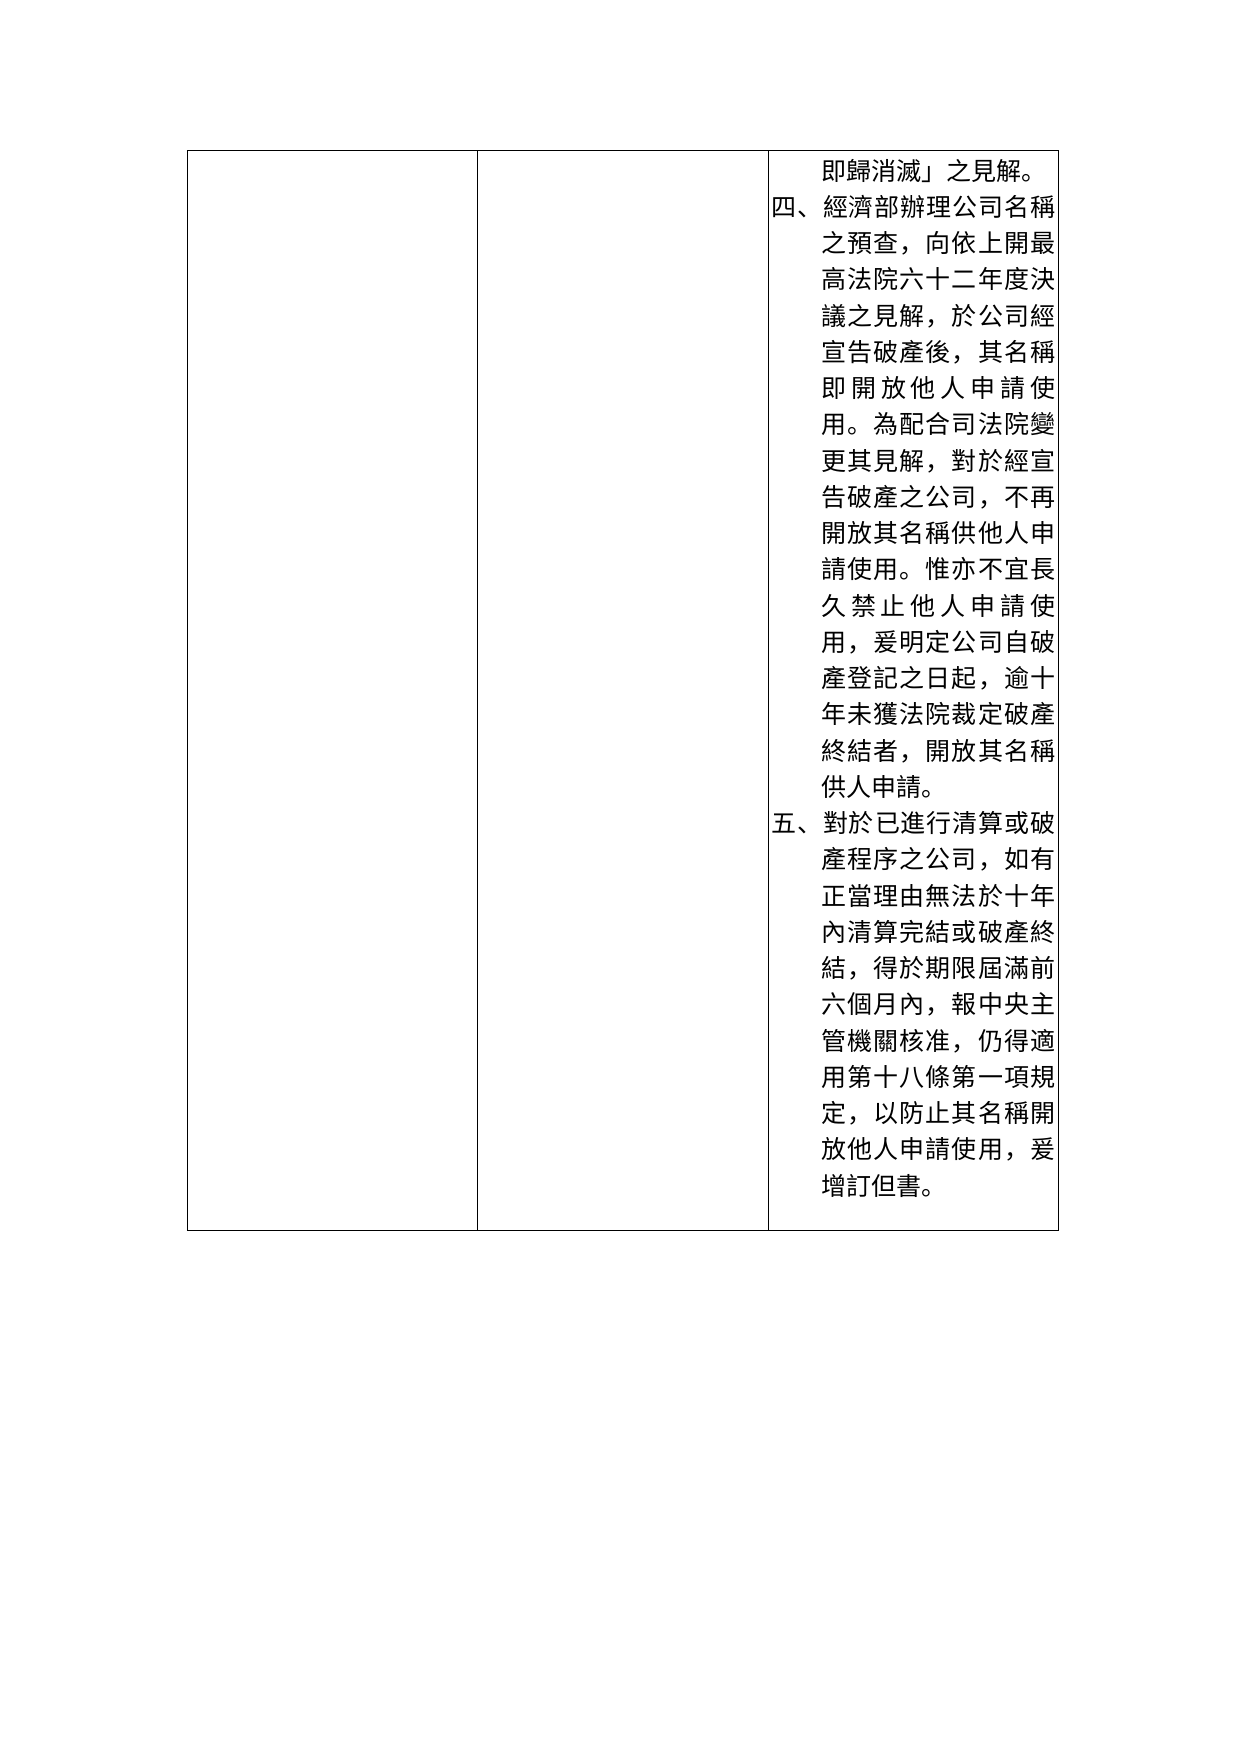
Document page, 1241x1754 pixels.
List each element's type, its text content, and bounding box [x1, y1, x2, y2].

table_cell 即歸消滅」之見解。 四、經濟部辦理公司名稱之預查，向依上開最高法院六十二年度決議之見解，於公司經宣告破產後，其名稱即開放他人申請使用。為配合司法院變更其見解，對於經宣告破產之公司，不再開放其名稱供他人申請使用。惟亦不宜長久禁止他人申請使用，爰明定公司自破產登記之日起，逾十年未獲法院裁定破產終結者，開放其名稱供人申請。 五、對於已進行清算或破產程序之公司，如有正當理由無法於十年內清算完結或破產終結，得於期限屆滿前六個月內，報中央主管機關核准，仍得適用第十八條第一項規定，以防止其名稱開放他人申請使用，爰增訂但書。 [769, 151, 1058, 1230]
table_cell [188, 151, 477, 1230]
table_cell [478, 151, 768, 1230]
